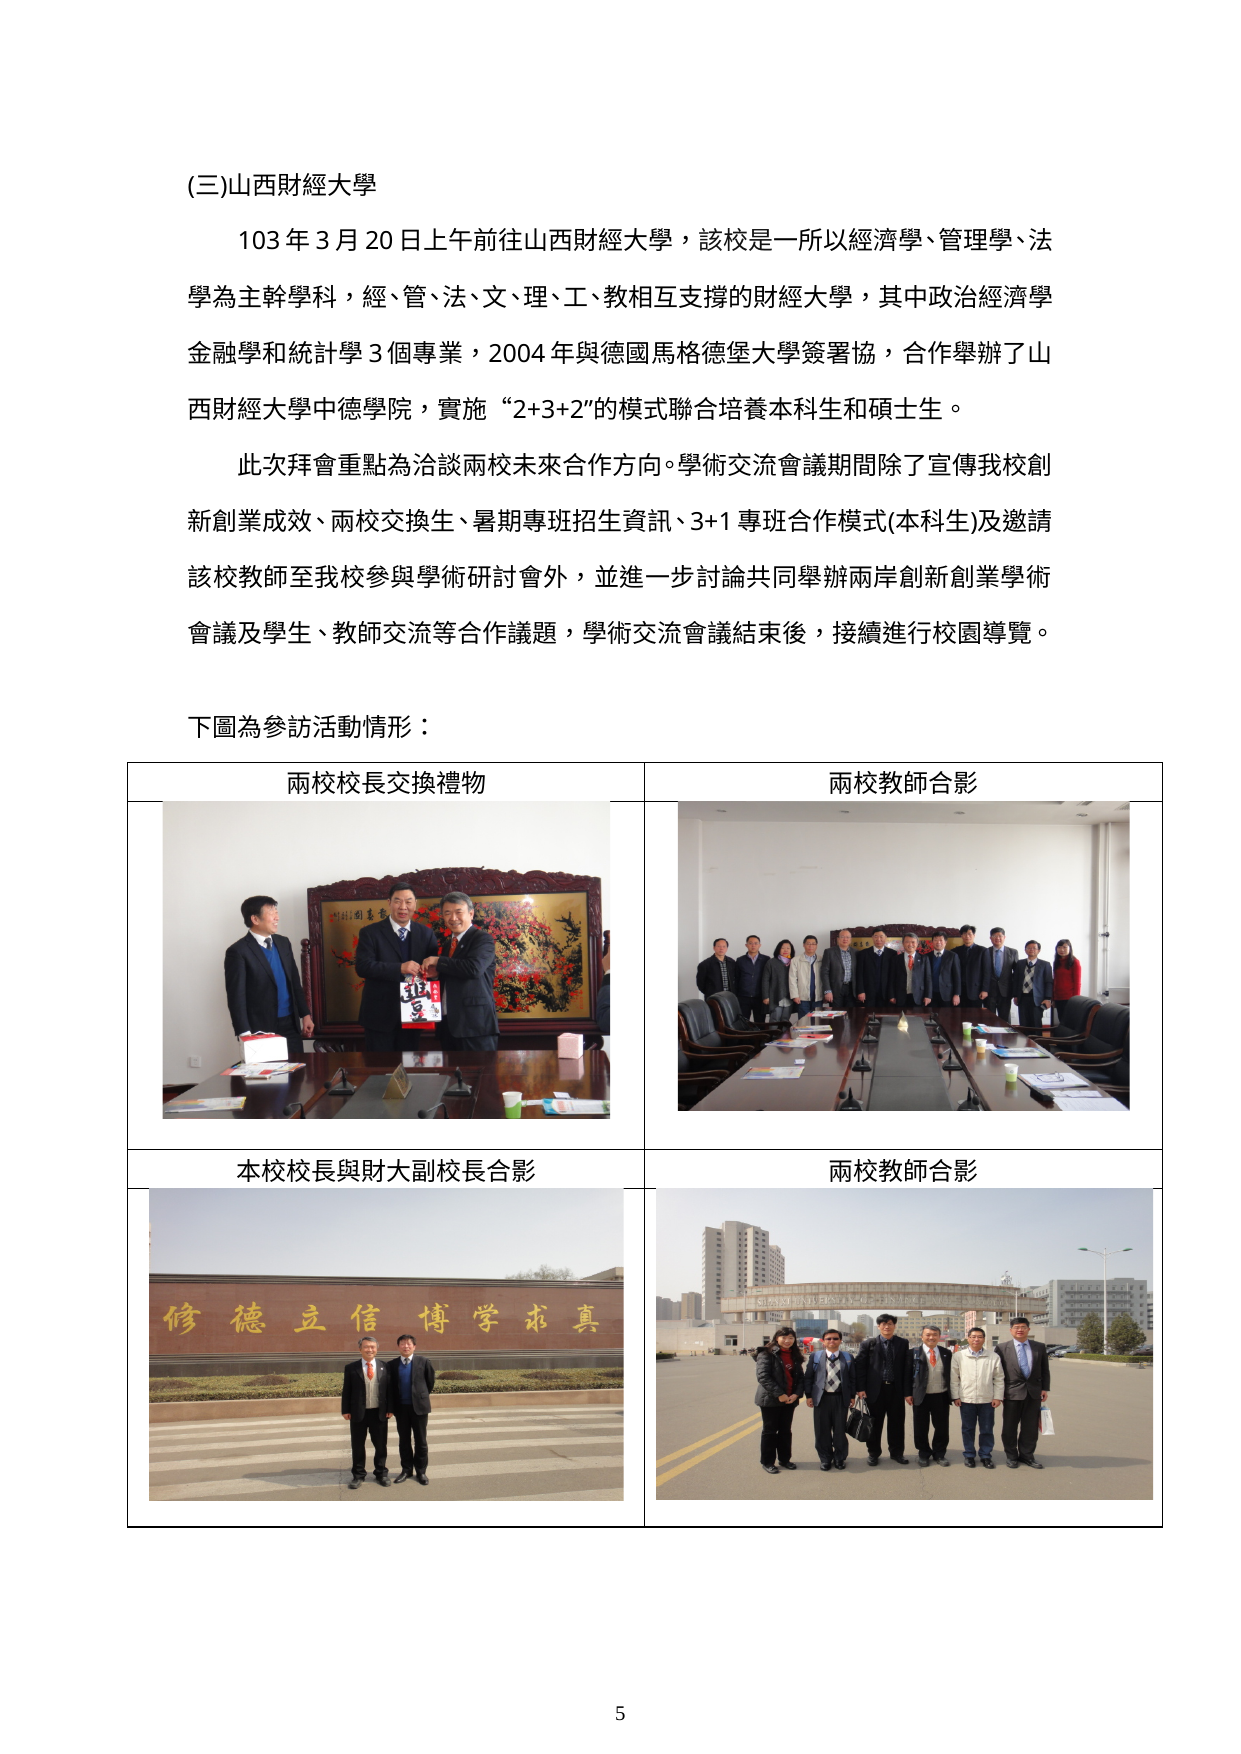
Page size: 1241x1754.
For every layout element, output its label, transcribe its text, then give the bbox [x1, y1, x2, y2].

picture [656, 1188, 1154, 1500]
text (三)山西財經大學 [187, 164, 1053, 202]
picture [162, 801, 611, 1119]
table_cell [645, 1189, 1162, 1526]
picture [149, 1188, 624, 1501]
table_cell 本校校長與財大副校長合影 [128, 1150, 644, 1188]
table_header 兩校教師合影 [645, 763, 1162, 801]
table_header 兩校校長交換禮物 [128, 763, 644, 801]
table_cell 兩校教師合影 [645, 1150, 1162, 1188]
text 下圖為參訪活動情形： [187, 706, 1053, 744]
text 103年3月20日上午前往山西財經大學，該校是一所以經濟學、管理學、法學為主幹學科，經、管、法、文、理、工、教相互支撐的財經大學，其中政治經濟學、金融學和統計學3個專業，2004年與德國馬格德堡大學簽署協，合作舉辦了山西財經大學中德學院，實施“2+3+2”的模式聯合培養本科生和碩士生。 [187, 220, 1053, 426]
text 此次拜會重點為洽談兩校未來合作方向。學術交流會議期間除了宣傳我校創新創業成效、兩校交換生、暑期專班招生資訊、3+1專班合作模式(本科生)及邀請該校教師至我校參與學術研討會外，並進一步討論共同舉辦兩岸創新創業學術會議及學生、教師交流等合作議題，學術交流會議結束後，接續進行校園導覽。 [187, 444, 1053, 651]
table_cell [645, 802, 1162, 1149]
picture [677, 801, 1130, 1111]
table_cell [128, 802, 644, 1149]
table_cell [128, 1189, 644, 1526]
